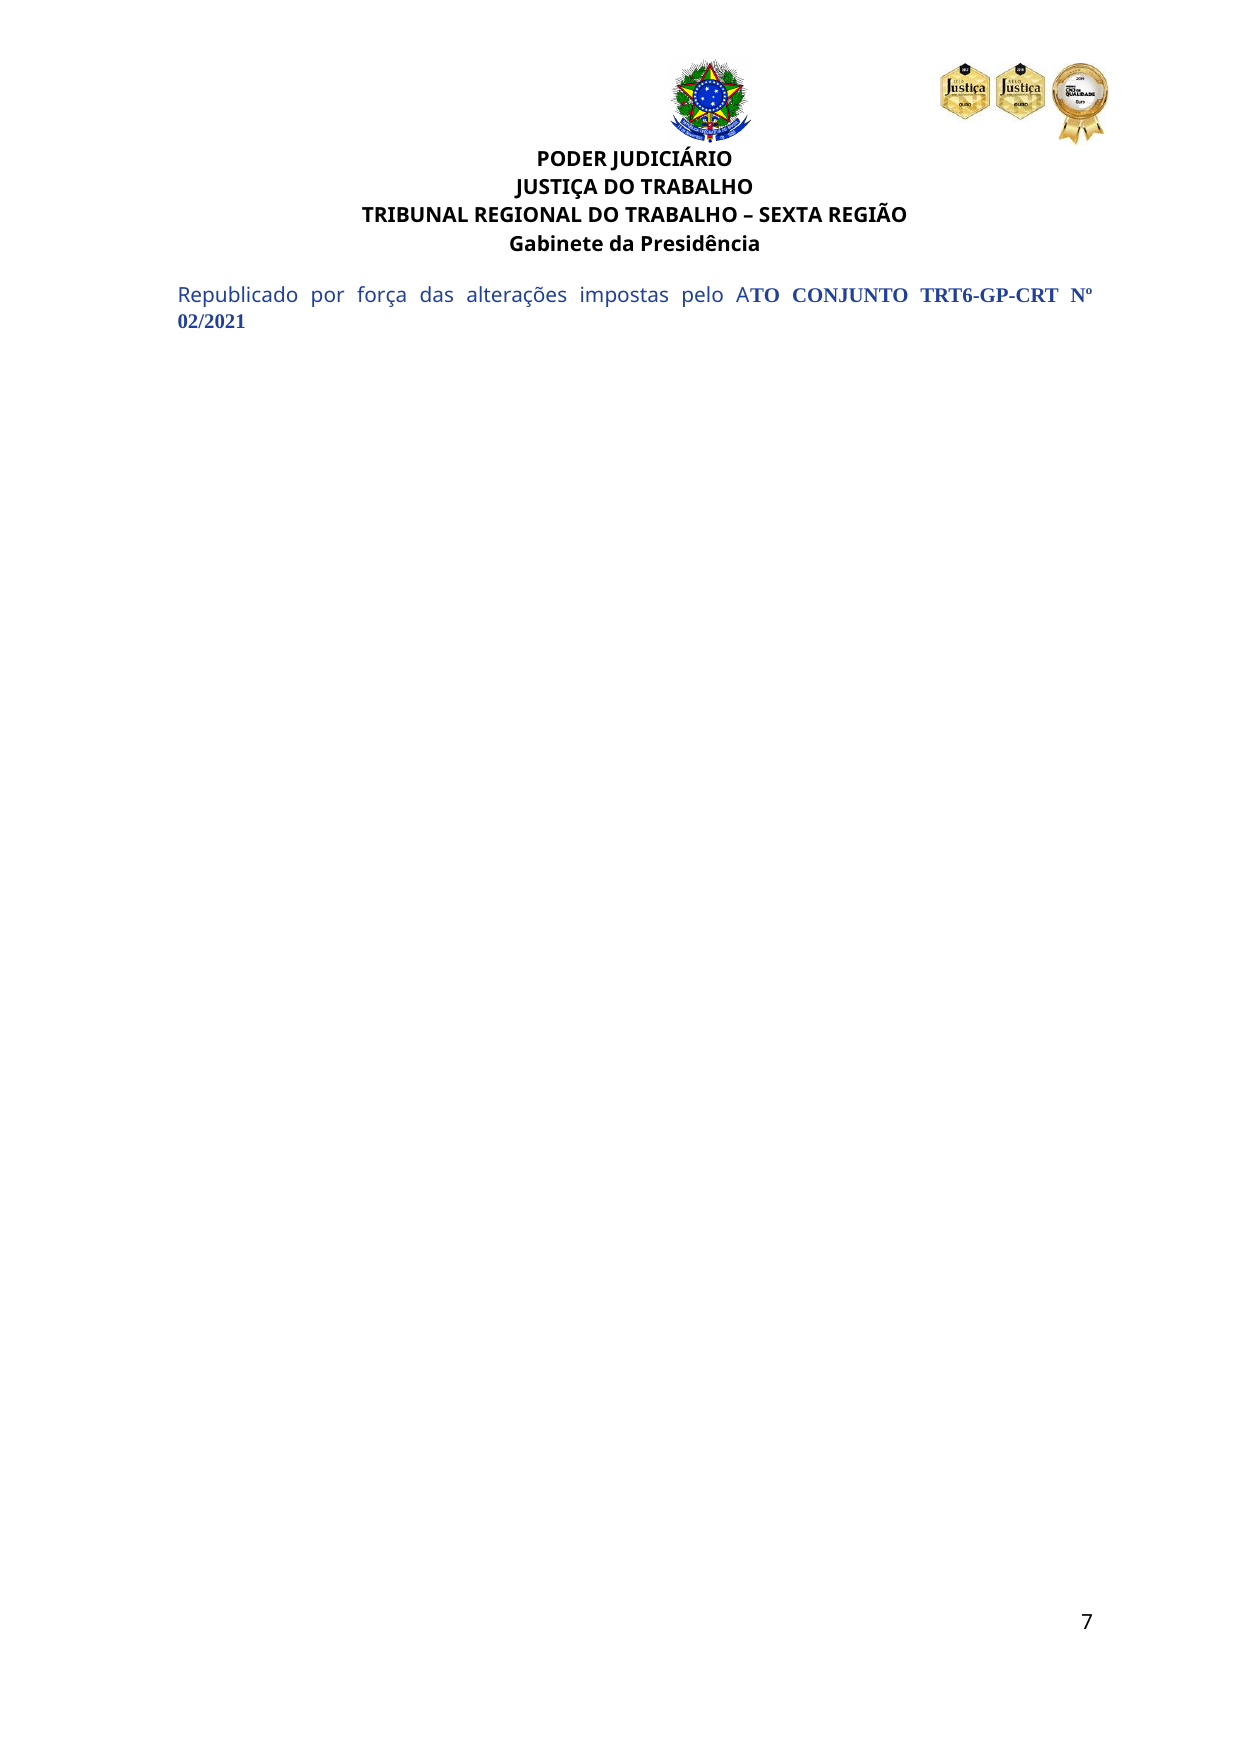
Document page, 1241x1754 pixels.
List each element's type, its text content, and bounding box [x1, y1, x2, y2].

text Republicado por força das alterações impostas pelo ATO CONJUNTO TRT6-GP-CRT Nº 02/2021 [177, 280, 1092, 333]
picture [940, 63, 1109, 145]
picture [666, 57, 753, 144]
